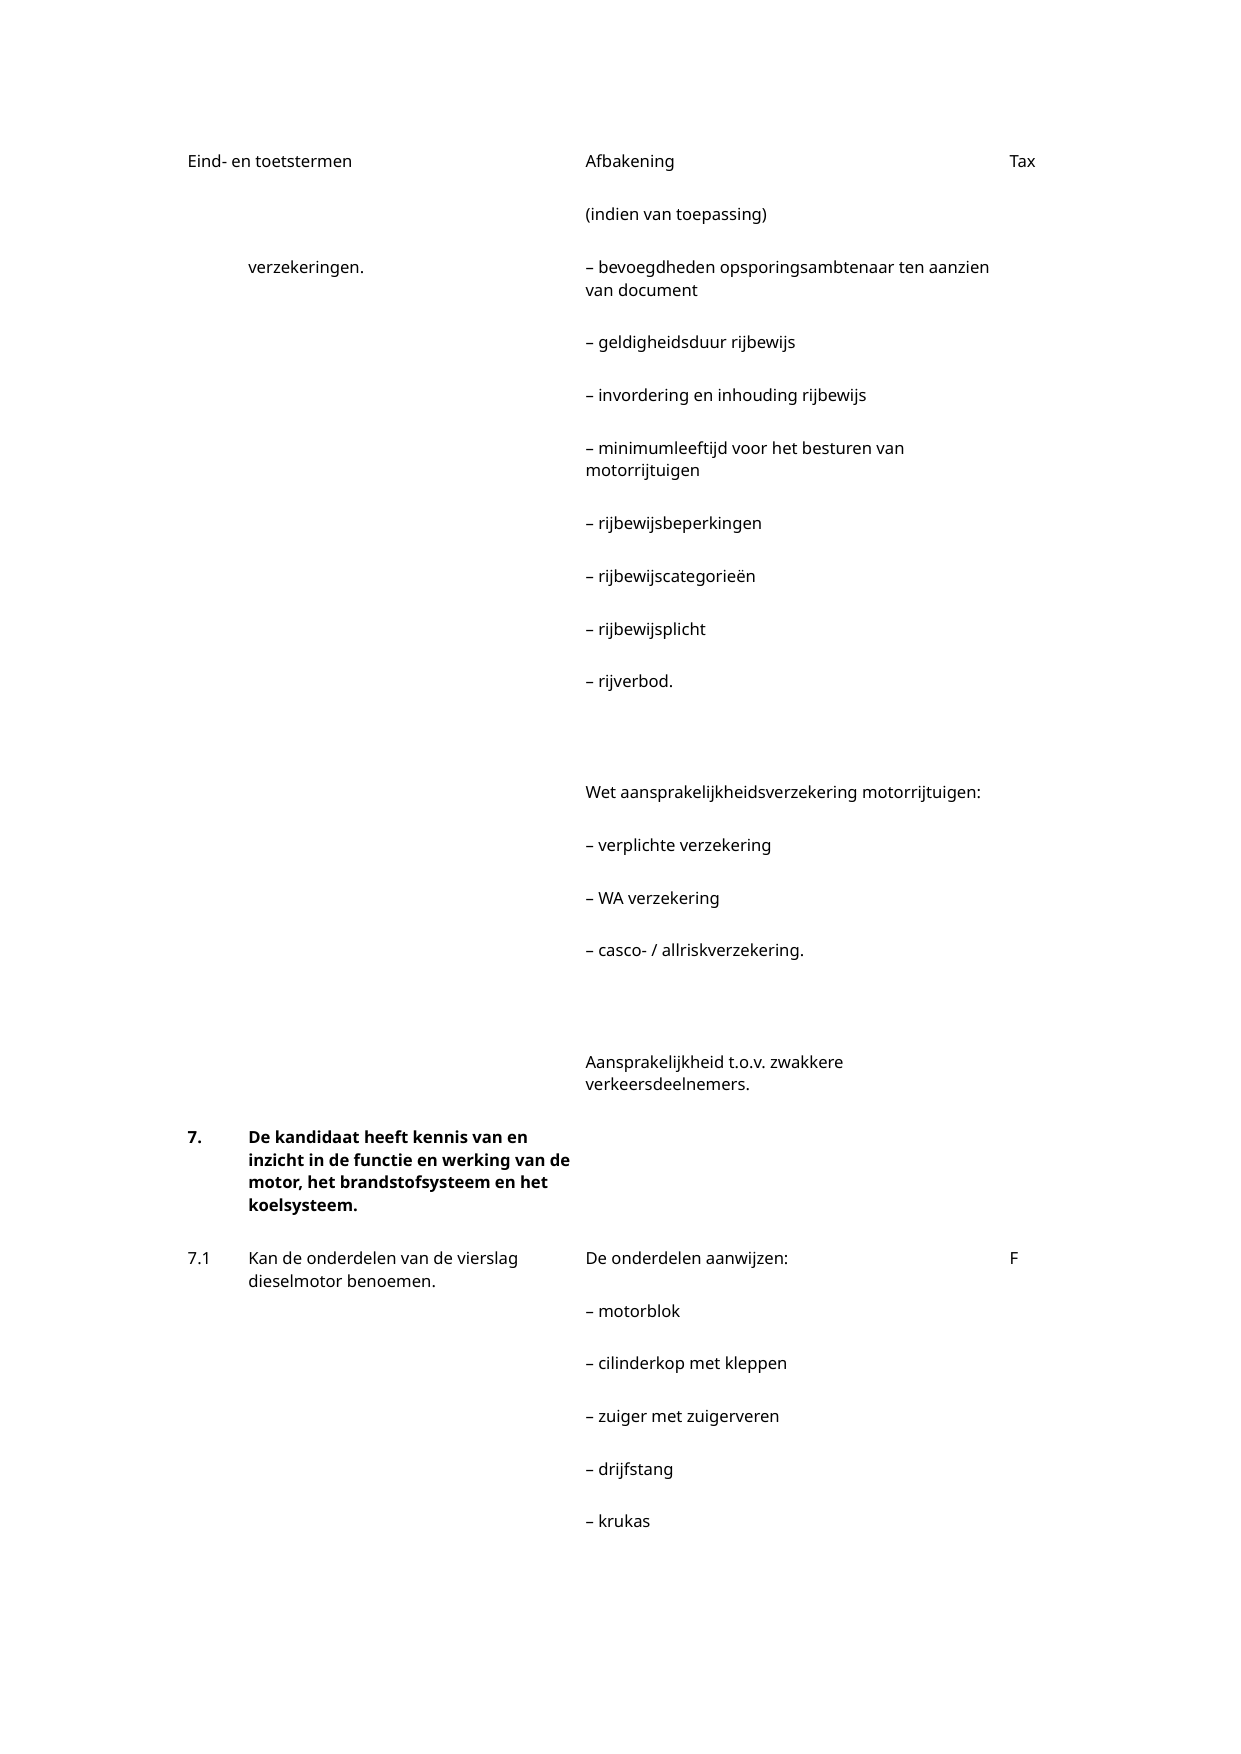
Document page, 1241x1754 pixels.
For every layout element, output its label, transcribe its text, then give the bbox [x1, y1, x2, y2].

table_cell [248, 723, 585, 781]
table_header Tax [1009, 150, 1053, 255]
table_cell Aansprakelijkheid t.o.v. zwakkere verkeersdeelnemers. [585, 1050, 1009, 1126]
table_cell [585, 992, 1009, 1050]
table_cell [248, 781, 585, 992]
table_cell F [1009, 1246, 1053, 1563]
table_cell [188, 255, 248, 722]
table_cell [188, 781, 248, 992]
table_cell [1009, 1050, 1053, 1126]
table_cell [1009, 992, 1053, 1050]
table_cell [1009, 781, 1053, 992]
table_cell verzekeringen. [248, 255, 585, 722]
table_cell De kandidaat heeft kennis van en inzicht in de functie en werking van de motor, het brandstofsysteem en het koelsysteem. [248, 1126, 585, 1246]
table_header Eind- en toetstermen [188, 150, 585, 255]
table_cell [1009, 1126, 1053, 1246]
table_cell 7. [188, 1126, 248, 1246]
table_cell – bevoegdheden opsporingsambtenaar ten aanzien van document – geldigheidsduur rijbewijs – invordering en inhouding rijbewijs – minimumleeftijd voor het besturen van motorrijtuigen – rijbewijsbeperkingen – rijbewijscategorieën – rijbewijsplicht – rijverbod. [585, 255, 1009, 722]
table_cell [585, 1126, 1009, 1246]
table_cell 7.1 [188, 1246, 248, 1563]
table_cell [585, 723, 1009, 781]
table_cell De onderdelen aanwijzen: – motorblok – cilinderkop met kleppen – zuiger met zuigerveren – drijfstang – krukas [585, 1246, 1009, 1563]
table_cell [248, 992, 585, 1050]
table_header Afbakening (indien van toepassing) [585, 150, 1009, 255]
table_cell [1009, 723, 1053, 781]
table_cell [188, 723, 248, 781]
table_cell [188, 1050, 248, 1126]
table_cell Kan de onderdelen van de vierslag dieselmotor benoemen. [248, 1246, 585, 1563]
table_cell [1009, 255, 1053, 722]
table_cell [188, 992, 248, 1050]
table_cell [248, 1050, 585, 1126]
table_cell Wet aansprakelijkheidsverzekering motorrijtuigen: – verplichte verzekering – WA verzekering – casco- / allriskverzekering. [585, 781, 1009, 992]
